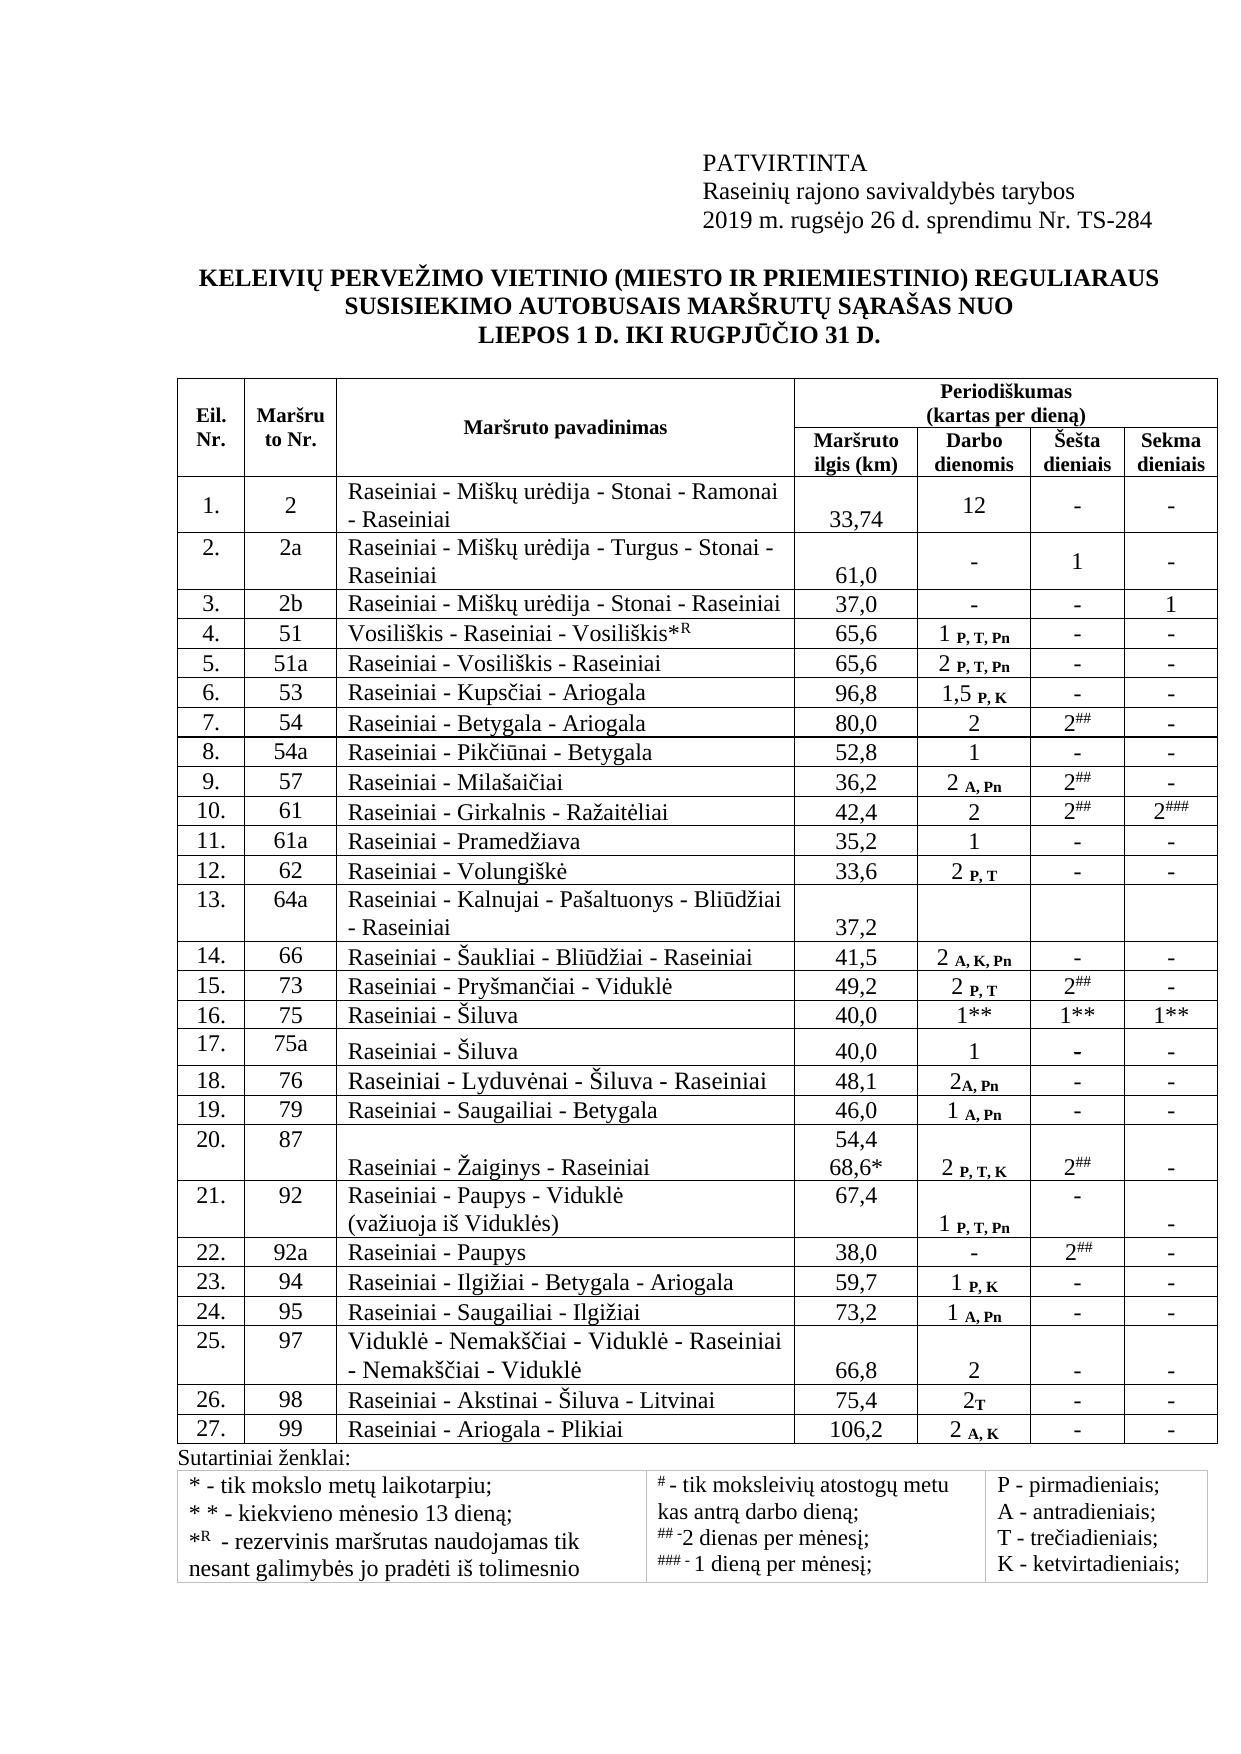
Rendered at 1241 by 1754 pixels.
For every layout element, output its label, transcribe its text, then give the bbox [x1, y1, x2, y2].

table_cell 94 [245, 1267, 336, 1296]
table_cell Raseiniai - Girkalnis - Ražaitėliai [337, 797, 794, 825]
table_cell - [1031, 1385, 1124, 1413]
table_cell - [1031, 856, 1124, 884]
table_header Maršruto pavadinimas [337, 379, 794, 476]
table_cell - [1031, 649, 1124, 677]
table_cell 17. [178, 1029, 244, 1065]
table_cell 97 [245, 1326, 336, 1384]
table_cell 5. [178, 649, 244, 677]
table_header * - tik mokslo metų laikotarpiu; * * - kiekvieno mėnesio 13 dieną; *R - rezervinis maršrutas naudojamas tik nesant galimybės jo pradėti iš tolimesnio [178, 1471, 646, 1582]
table_cell 2a [245, 533, 336, 588]
table_cell 1 A, Pn [918, 1297, 1030, 1325]
table_cell 2 A, K, Pn [918, 942, 1030, 970]
table_cell Darbo dienomis [918, 428, 1030, 476]
table_cell 75,4 [795, 1385, 917, 1413]
table_cell - [1125, 826, 1217, 855]
table_cell 12 [918, 477, 1030, 532]
table_cell Raseiniai - Paupys [337, 1238, 794, 1266]
table_cell 2 [918, 1326, 1030, 1384]
table_cell 2 P, T [918, 856, 1030, 884]
table_cell 2## [1031, 797, 1124, 825]
table_cell Raseiniai - Miškų urėdija - Stonai - Ramonai - Raseiniai [337, 477, 794, 532]
table_cell - [1031, 619, 1124, 648]
table_cell Raseiniai - Žaiginys - Raseiniai [337, 1125, 794, 1180]
table_cell - [1125, 1181, 1217, 1237]
table_cell - [1125, 1297, 1217, 1325]
table_cell 10. [178, 797, 244, 825]
table_cell Raseiniai - Šiluva [337, 1029, 794, 1065]
table_cell 21. [178, 1181, 244, 1237]
table_cell 23. [178, 1267, 244, 1296]
table_cell 8. [178, 738, 244, 766]
table_cell 46,0 [795, 1096, 917, 1124]
table_cell 2## [1031, 767, 1124, 796]
table_header P - pirmadieniais; A - antradieniais; T - trečiadieniais; K - ketvirtadieniais; [986, 1471, 1207, 1582]
table_cell 2 A, Pn [918, 767, 1030, 796]
table_cell 1 [918, 738, 1030, 766]
table_cell 14. [178, 942, 244, 970]
table_cell 25. [178, 1326, 244, 1384]
table_cell 1** [1125, 1001, 1217, 1028]
table_cell 35,2 [795, 826, 917, 855]
table_cell 2## [1031, 1125, 1124, 1180]
table_cell - [1031, 678, 1124, 707]
table_cell 40,0 [795, 1029, 917, 1065]
table_cell 52,8 [795, 738, 917, 766]
table_cell Raseiniai - Šaukliai - Bliūdžiai - Raseiniai [337, 942, 794, 970]
table_cell - [1031, 826, 1124, 855]
table_cell 11. [178, 826, 244, 855]
table_cell - [1125, 1385, 1217, 1413]
table_cell - [1125, 649, 1217, 677]
table_cell 106,2 [795, 1415, 917, 1443]
table_cell - [1125, 1415, 1217, 1443]
table_cell - [1031, 1066, 1124, 1094]
table_cell - [1125, 971, 1217, 1000]
table_cell - [1031, 477, 1124, 532]
table_cell - [1031, 942, 1124, 970]
table_cell 33,74 [795, 477, 917, 532]
table_cell 2 P, T, Pn [918, 649, 1030, 677]
table_cell 54 [245, 708, 336, 736]
table_cell 66,8 [795, 1326, 917, 1384]
table_cell Raseiniai - Paupys - Viduklė (važiuoja iš Viduklės) [337, 1181, 794, 1237]
table_cell 1 P, T, Pn [918, 1181, 1030, 1237]
table_cell Raseiniai - Miškų urėdija - Stonai - Raseiniai [337, 590, 794, 618]
table_cell - [1125, 942, 1217, 970]
table_cell Viduklė - Nemakščiai - Viduklė - Raseiniai - Nemakščiai - Viduklė [337, 1326, 794, 1384]
table_cell 20. [178, 1125, 244, 1180]
table_header Maršruto Nr. [245, 379, 336, 476]
table_cell Raseiniai - Milašaičiai [337, 767, 794, 796]
table_cell 7. [178, 708, 244, 736]
table_cell 61a [245, 826, 336, 855]
table_cell 1 P, K [918, 1267, 1030, 1296]
table_cell 2 P, T, K [918, 1125, 1030, 1180]
table_cell Raseiniai - Saugailiai - Betygala [337, 1096, 794, 1124]
table_cell 1 [1031, 533, 1124, 588]
table_cell 61,0 [795, 533, 917, 588]
table_header Eil. Nr. [178, 379, 244, 476]
table_cell 42,4 [795, 797, 917, 825]
table_cell 19. [178, 1096, 244, 1124]
table_cell 33,6 [795, 856, 917, 884]
table_cell - [1031, 1326, 1124, 1384]
table_cell - [1125, 708, 1217, 736]
table_cell 98 [245, 1385, 336, 1413]
table_cell 26. [178, 1385, 244, 1413]
table_cell Raseiniai - Šiluva [337, 1001, 794, 1028]
table_cell Raseiniai - Ariogala - Plikiai [337, 1415, 794, 1443]
table_cell 2. [178, 533, 244, 588]
text Raseinių rajono savivaldybės tarybos [702, 176, 1181, 205]
table_cell 2## [1031, 1238, 1124, 1266]
table_cell 76 [245, 1066, 336, 1094]
table_cell 2 [918, 797, 1030, 825]
table_cell 41,5 [795, 942, 917, 970]
table_cell 75a [245, 1029, 336, 1065]
text Sutartiniai ženklai: [177, 1444, 1181, 1470]
table_cell Raseiniai - Pryšmančiai - Viduklė [337, 971, 794, 1000]
table_cell 51 [245, 619, 336, 648]
table_cell 95 [245, 1297, 336, 1325]
table_cell Vosiliškis - Raseiniai - Vosiliškis*R [337, 619, 794, 648]
table_cell - [1031, 1415, 1124, 1443]
table_cell 13. [178, 885, 244, 941]
table_cell Raseiniai - Akstinai - Šiluva - Litvinai [337, 1385, 794, 1413]
table_cell Raseiniai - Vosiliškis - Raseiniai [337, 649, 794, 677]
table_cell 73 [245, 971, 336, 1000]
table_cell - [1125, 1096, 1217, 1124]
table_cell Sekma dieniais [1125, 428, 1217, 476]
table_cell 96,8 [795, 678, 917, 707]
table_cell 12. [178, 856, 244, 884]
table_cell 2A, Pn [918, 1066, 1030, 1094]
table_cell 1 P, T, Pn [918, 619, 1030, 648]
table_cell - [1125, 533, 1217, 588]
table_cell 92 [245, 1181, 336, 1237]
table_cell 1 [918, 1029, 1030, 1065]
table_cell 67,4 [795, 1181, 917, 1237]
table_cell 4. [178, 619, 244, 648]
table_cell 2## [1031, 971, 1124, 1000]
table_cell 73,2 [795, 1297, 917, 1325]
table_cell 62 [245, 856, 336, 884]
table_cell 65,6 [795, 619, 917, 648]
table_cell 2b [245, 590, 336, 618]
table_cell - [1125, 1267, 1217, 1296]
table_cell - [1125, 678, 1217, 707]
table_header # - tik moksleivių atostogų metu kas antrą darbo dieną; ## -2 dienas per mėnesį; ### - 1 dieną per mėnesį; [647, 1471, 985, 1582]
table_cell Raseiniai - Volungiškė [337, 856, 794, 884]
table_cell - [1125, 738, 1217, 766]
table_cell 37,2 [795, 885, 917, 941]
table_cell 53 [245, 678, 336, 707]
table_cell - [1125, 477, 1217, 532]
table_cell 22. [178, 1238, 244, 1266]
table_cell - [1125, 1125, 1217, 1180]
table_cell 51a [245, 649, 336, 677]
text PATVIRTINTA [702, 148, 1181, 176]
table_cell - [1125, 1326, 1217, 1384]
table_cell [1125, 885, 1217, 941]
table_cell - [918, 590, 1030, 618]
table_cell Raseiniai - Kalnujai - Pašaltuonys - Bliūdžiai - Raseiniai [337, 885, 794, 941]
table_cell Raseiniai - Lyduvėnai - Šiluva - Raseiniai [337, 1066, 794, 1094]
table_cell 2### [1125, 797, 1217, 825]
table_cell - [1031, 590, 1124, 618]
table_cell 2 P, T [918, 971, 1030, 1000]
table_cell [918, 885, 1030, 941]
table_cell 1** [918, 1001, 1030, 1028]
table_cell - [1031, 1096, 1124, 1124]
table_cell - [918, 1238, 1030, 1266]
table_cell 1** [1031, 1001, 1124, 1028]
table_cell - [1031, 738, 1124, 766]
table_cell 9. [178, 767, 244, 796]
table_header Periodiškumas (kartas per dieną) [795, 379, 1217, 427]
table_cell 24. [178, 1297, 244, 1325]
table_cell 37,0 [795, 590, 917, 618]
table_cell 54a [245, 738, 336, 766]
table_cell - [1031, 1181, 1124, 1237]
table_cell 57 [245, 767, 336, 796]
table_cell 99 [245, 1415, 336, 1443]
table_cell 15. [178, 971, 244, 1000]
table_cell 3. [178, 590, 244, 618]
table_cell 61 [245, 797, 336, 825]
text KELEIVIŲ PERVEŽIMO VIETINIO (MIESTO IR PRIEMIESTINIO) REGULIARAUS SUSISIEKIMO AUTOBUSAIS MARŠRUTŲ SĄRAŠAS nuo [177, 263, 1181, 320]
table_cell Raseiniai - Pikčiūnai - Betygala [337, 738, 794, 766]
table_cell 49,2 [795, 971, 917, 1000]
table_cell 80,0 [795, 708, 917, 736]
table_cell Raseiniai - Ilgižiai - Betygala - Ariogala [337, 1267, 794, 1296]
table_cell - [1031, 1267, 1124, 1296]
table_cell - [918, 533, 1030, 588]
table_cell 2 [918, 708, 1030, 736]
table_cell Maršruto ilgis (km) [795, 428, 917, 476]
table_cell 2 A, K [918, 1415, 1030, 1443]
table_cell 87 [245, 1125, 336, 1180]
table_cell 92a [245, 1238, 336, 1266]
table_cell Raseiniai - Saugailiai - Ilgižiai [337, 1297, 794, 1325]
table_cell 1 [1125, 590, 1217, 618]
table_cell 59,7 [795, 1267, 917, 1296]
table_cell 65,6 [795, 649, 917, 677]
table_cell 75 [245, 1001, 336, 1028]
table_cell Raseiniai - Betygala - Ariogala [337, 708, 794, 736]
table_cell - [1031, 1029, 1124, 1065]
table_cell 36,2 [795, 767, 917, 796]
text 2019 m. rugsėjo 26 d. sprendimu Nr. TS-284 [702, 205, 1181, 234]
table_cell Raseiniai - Pramedžiava [337, 826, 794, 855]
table_cell 1 A, Pn [918, 1096, 1030, 1124]
table_cell Raseiniai - Miškų urėdija - Turgus - Stonai - Raseiniai [337, 533, 794, 588]
text liepos 1 d. iki rugpjūčio 31 d. [177, 320, 1181, 349]
table_cell 1 [918, 826, 1030, 855]
table_cell - [1125, 1238, 1217, 1266]
table_cell 16. [178, 1001, 244, 1028]
table_cell 40,0 [795, 1001, 917, 1028]
table_cell 38,0 [795, 1238, 917, 1266]
table_cell 64a [245, 885, 336, 941]
table_cell Raseiniai - Kupsčiai - Ariogala [337, 678, 794, 707]
table_cell - [1125, 619, 1217, 648]
table_cell 66 [245, 942, 336, 970]
table_cell Šešta dieniais [1031, 428, 1124, 476]
table_cell - [1125, 856, 1217, 884]
table_cell 18. [178, 1066, 244, 1094]
table_cell 2T [918, 1385, 1030, 1413]
table_cell 79 [245, 1096, 336, 1124]
table_cell - [1125, 767, 1217, 796]
table_cell - [1031, 1297, 1124, 1325]
table_cell 1,5 P, K [918, 678, 1030, 707]
table_cell 2 [245, 477, 336, 532]
table_cell 2## [1031, 708, 1124, 736]
table_cell - [1125, 1029, 1217, 1065]
table_cell 48,1 [795, 1066, 917, 1094]
table_cell 1. [178, 477, 244, 532]
table_cell 27. [178, 1415, 244, 1443]
table_cell - [1125, 1066, 1217, 1094]
table_cell [1031, 885, 1124, 941]
table_cell 54,4 68,6* [795, 1125, 917, 1180]
table_cell 6. [178, 678, 244, 707]
